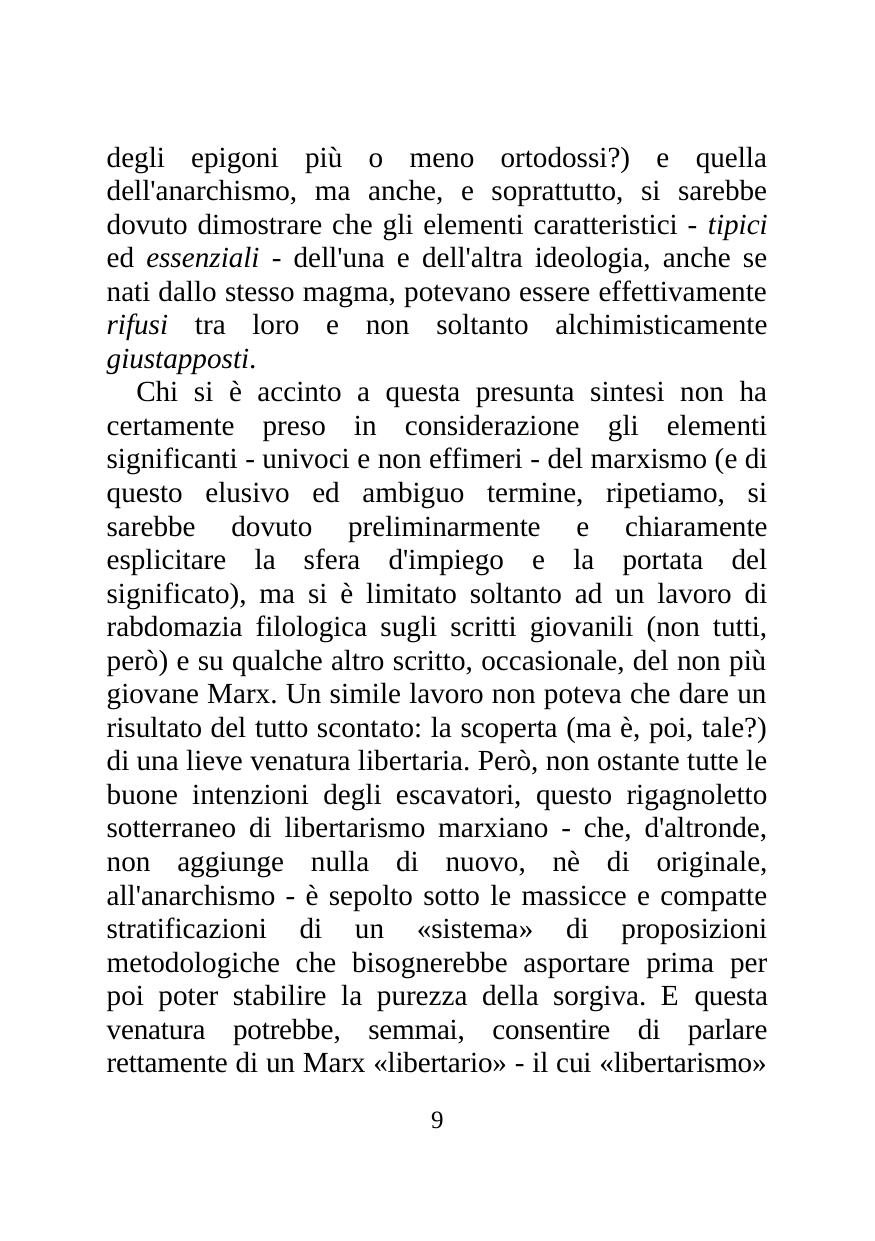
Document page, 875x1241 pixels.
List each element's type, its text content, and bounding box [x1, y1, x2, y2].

text Chi si è accinto a questa presunta sintesi non ha certamente preso in considerazione gli elementi significanti - univoci e non effimeri - del marxismo (e di questo elusivo ed ambiguo termine, ripetiamo, si sarebbe dovuto preliminarmente e chiaramente esplicitare la sfera d'impiego e la portata del significato), ma si è limitato soltanto ad un lavoro di rabdomazia filologica sugli scritti giovanili (non tutti, però) e su qualche altro scritto, occasionale, del non più giovane Marx. Un simile lavoro non poteva che dare un risultato del tutto scontato: la scoperta (ma è, poi, tale?) di una lieve venatura libertaria. Però, non ostante tutte le buone intenzioni degli escavatori, questo rigagnoletto sotterraneo di libertarismo marxiano - che, d'altronde, non aggiunge nulla di nuovo, nè di originale, all'anarchismo - è sepolto sotto le massicce e compatte stratificazioni di un «sistema» di proposizioni metodologiche che bisognerebbe asportare prima per poi poter stabilire la purezza della sorgiva. E questa venatura potrebbe, semmai, consentire di parlare rettamente di un Marx «libertario» - il cui «libertarismo» [106, 374, 768, 1079]
text degli epigoni più o meno ortodossi?) e quella dell'anarchismo, ma anche, e soprattutto, si sarebbe dovuto dimostrare che gli elementi caratteristici - tipici ed essenziali - dell'una e dell'altra ideologia, anche se nati dallo stesso magma, potevano essere effettivamente rifusi tra loro e non soltanto alchimisticamente giustapposti. [106, 140, 768, 374]
